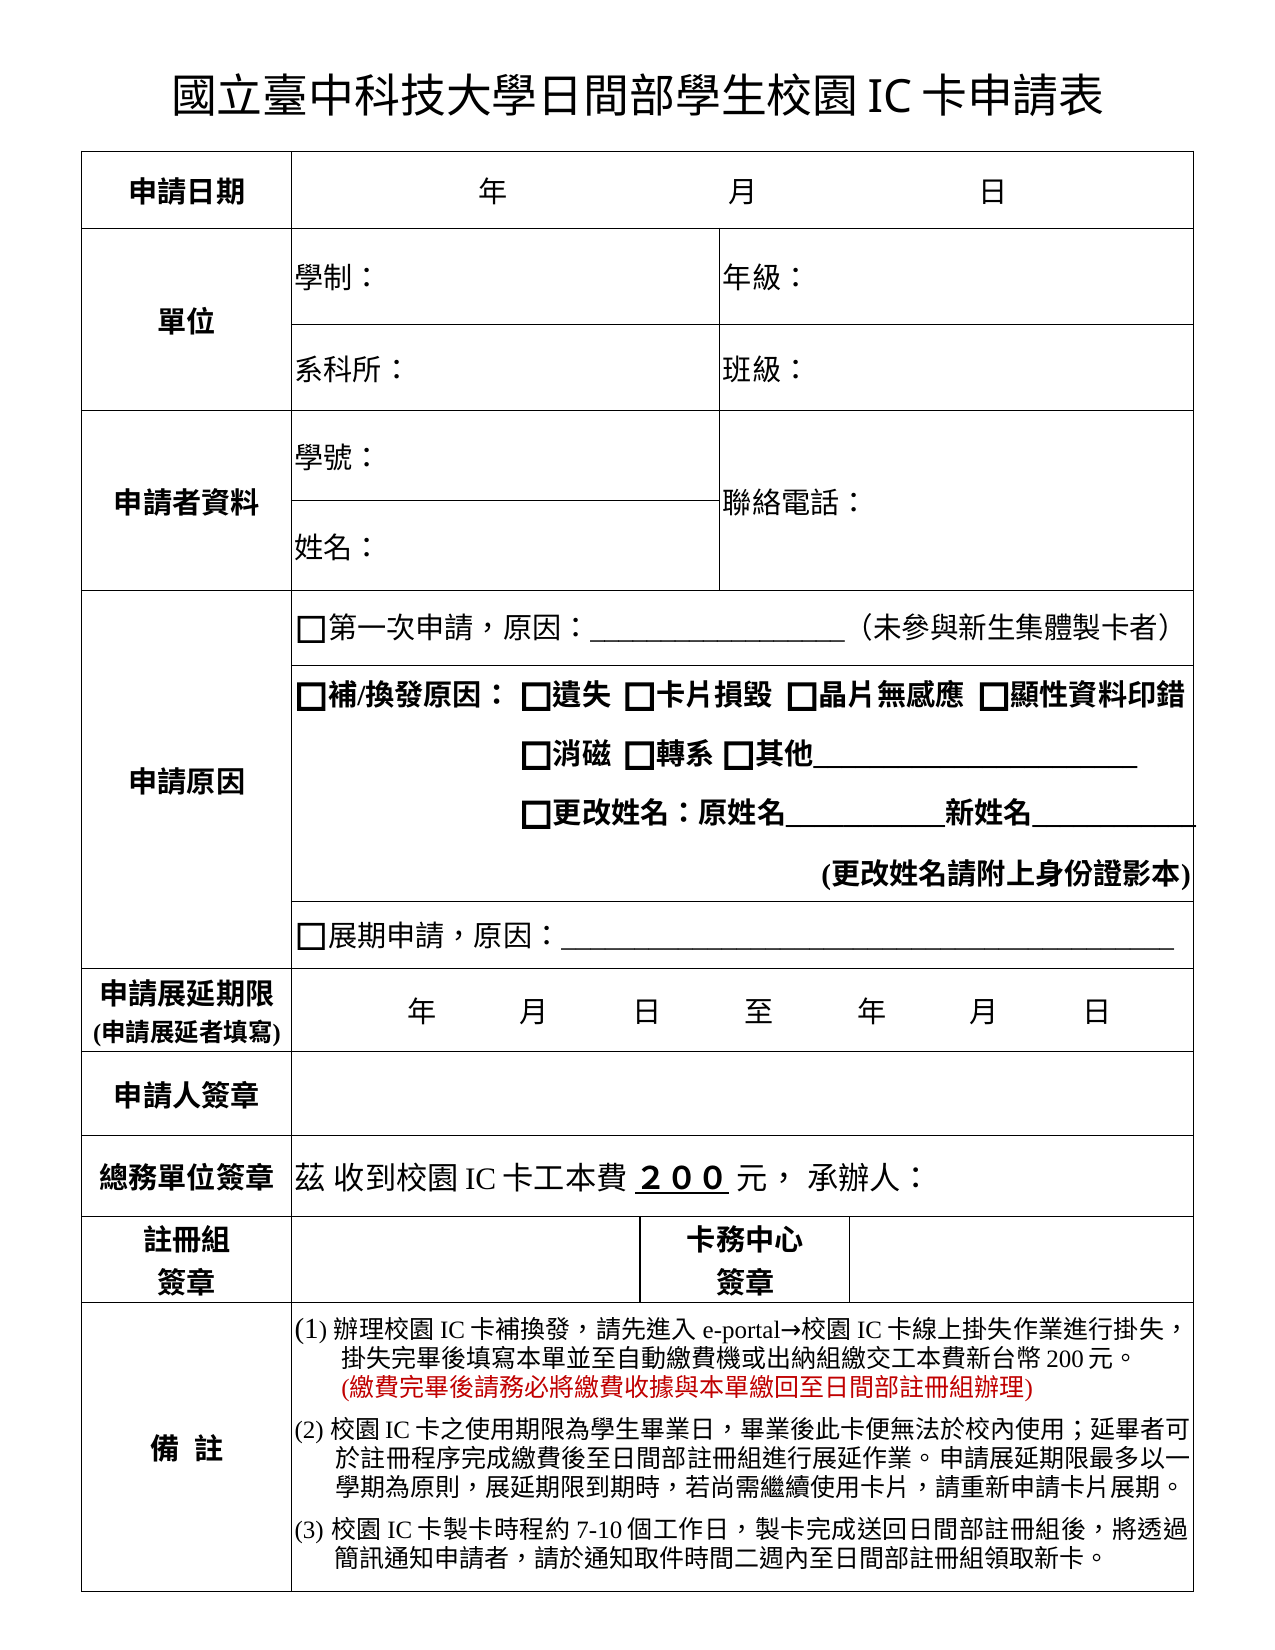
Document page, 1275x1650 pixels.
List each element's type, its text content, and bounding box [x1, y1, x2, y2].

table_cell 學制： [292, 229, 719, 324]
table_cell 總務單位簽章 [82, 1136, 291, 1216]
table_cell 轉系 其他 [620, 724, 1193, 783]
table_header 申請日期 [82, 152, 291, 227]
table_cell 年級： [720, 229, 1193, 324]
table_cell 申請展延期限 (申請展延者填寫) [82, 969, 291, 1051]
table_cell 備 註 [82, 1303, 291, 1591]
table_cell [850, 1217, 1193, 1302]
table_cell 年 月 日 至 年 月 日 [292, 969, 1193, 1051]
table_cell (1) 辦理校園IC卡補換發，請先進入e-portal→校園IC卡線上掛失作業進行掛失，掛失完畢後填寫本單並至自動繳費機或出納組繳交工本費新台幣200元。 (繳費完畢後請務必將繳費收據與本單繳回至日間部註冊組辦理) (2) 校園IC卡之使用期限為學生畢業日，畢業後此卡便無法於校內使用；延畢者可於註冊程序完成繳費後至日間部註冊組進行展延作業。申請展延期限最多以一學期為原則，展延期限到期時，若尚需繼續使用卡片，請重新申請卡片展期。 (3) 校園IC卡製卡時程約7-10個工作日，製卡完成送回日間部註冊組後，將透過簡訊通知申請者，請於通知取件時間二週內至日間部註冊組領取新卡。 [292, 1303, 1193, 1591]
table_cell 展期申請，原因：__________________________________________ [292, 902, 1193, 968]
table_cell 卡務中心 簽章 [641, 1217, 849, 1302]
table_cell 消磁 [516, 724, 620, 783]
table_cell [292, 724, 516, 783]
table_cell 申請者資料 [82, 411, 291, 590]
table_cell 更改姓名：原姓名 新姓名 [516, 783, 1193, 842]
table_cell 卡片損毀 [620, 666, 782, 724]
table_cell 第一次申請，原因： （未參與新生集體製卡者） [292, 591, 1193, 664]
table_cell [292, 1217, 639, 1302]
table_cell 系科所： [292, 325, 719, 410]
table_cell 補/換發原因： [292, 666, 516, 724]
table_cell [292, 783, 516, 842]
table_cell 申請原因 [82, 591, 291, 968]
table_cell 註冊組 簽章 [82, 1217, 291, 1302]
table_cell 班級： [720, 325, 1193, 410]
table_cell 聯絡電話： [720, 411, 1193, 590]
text 國立臺中科技大學日間部學生校園IC卡申請表 [89, 59, 1186, 126]
table_cell 學號： [292, 411, 719, 500]
table_cell 茲 收到校園IC卡工本費 ２００ 元， 承辦人： [292, 1136, 1193, 1216]
table_cell (更改姓名請附上身份證影本) [292, 842, 1193, 901]
table_cell 遺失 [516, 666, 620, 724]
table_cell 晶片無感應 [782, 666, 974, 724]
table_cell 申請人簽章 [82, 1052, 291, 1135]
table_header 年 月 日 [292, 152, 1193, 227]
table_cell [292, 1052, 1193, 1135]
table_cell 單位 [82, 229, 291, 410]
table_cell 顯性資料印錯 [974, 666, 1193, 724]
table_cell 姓名： [292, 501, 719, 590]
